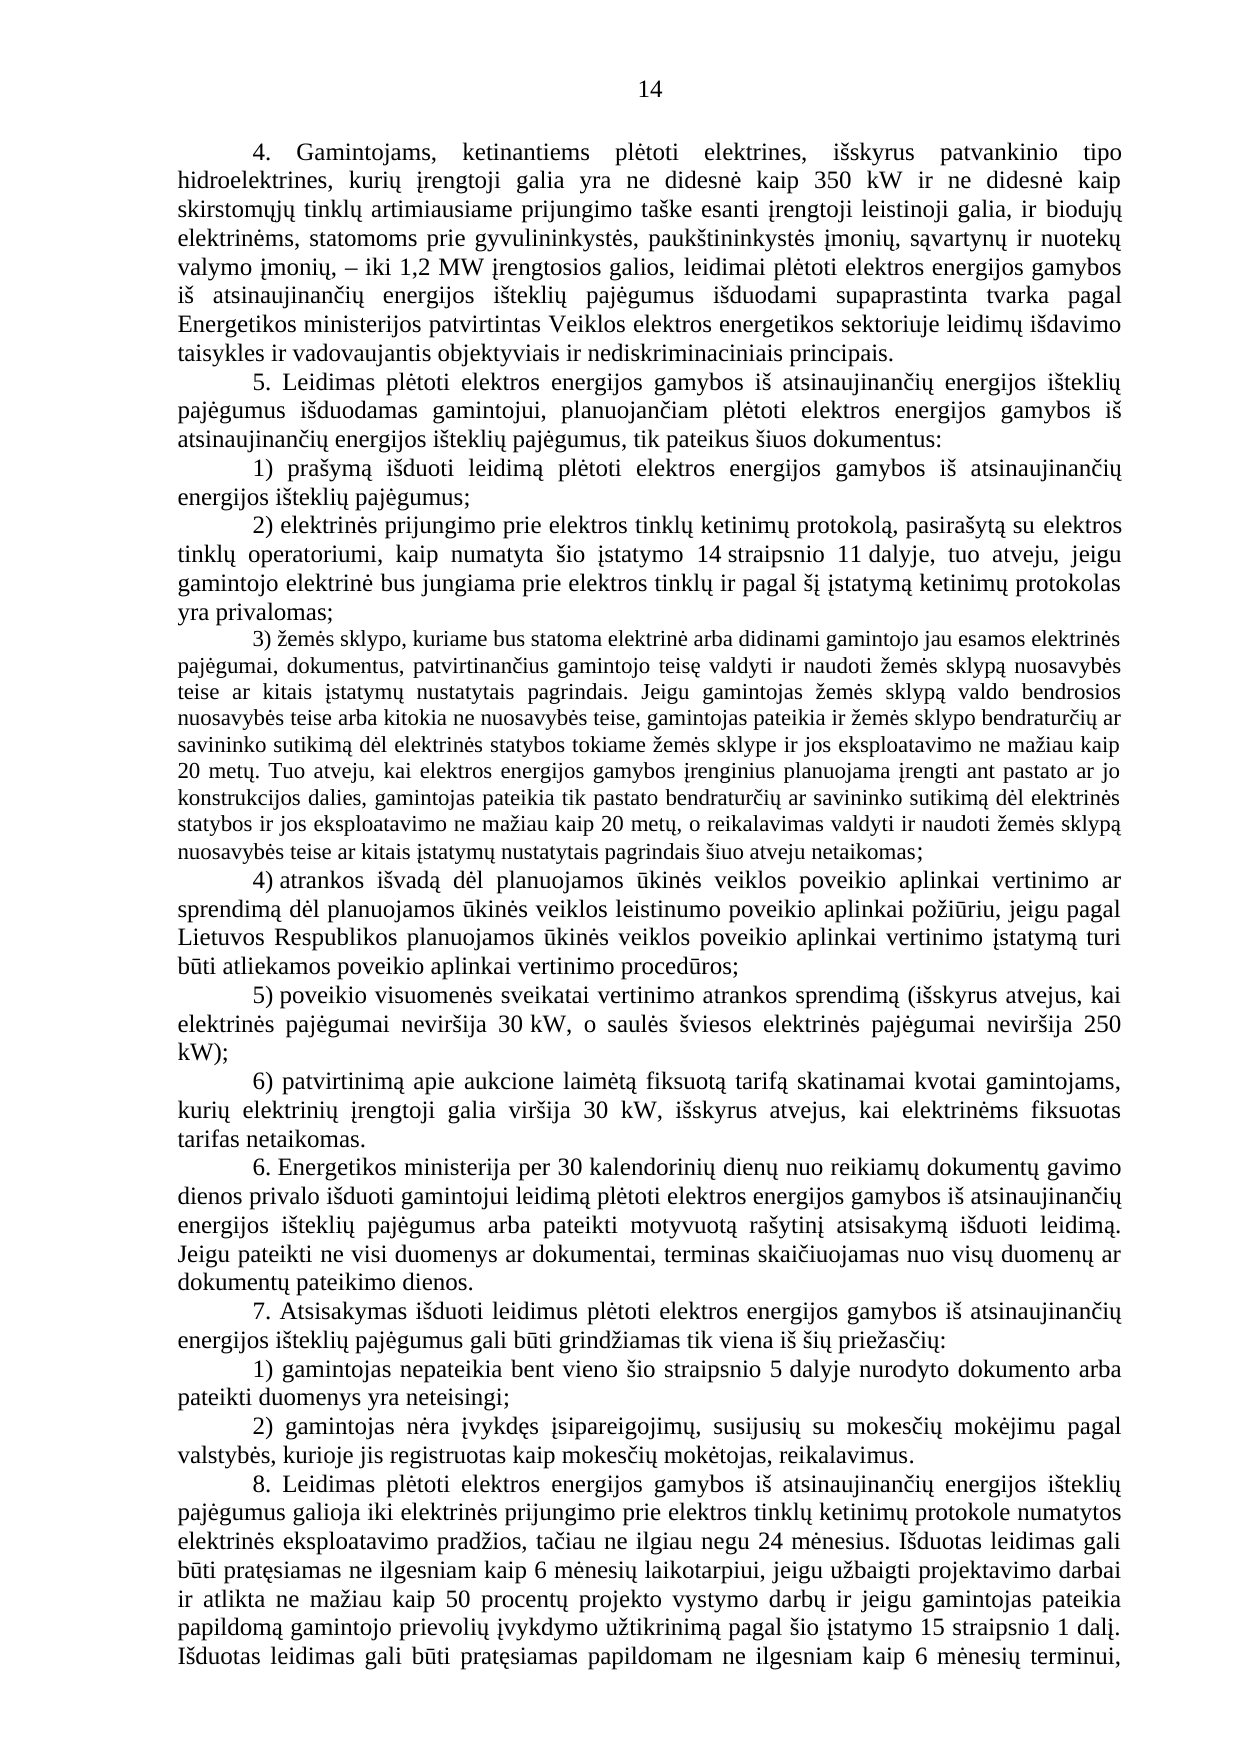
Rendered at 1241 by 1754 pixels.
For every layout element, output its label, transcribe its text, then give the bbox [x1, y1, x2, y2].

list 1) gamintojas nepateikia bent vieno šio straipsnio 5 dalyje nurodyto dokumento arba pateikti duomenys yra neteisingi; [177, 1354, 1122, 1411]
list 4) atrankos išvadą dėl planuojamos ūkinės veiklos poveikio aplinkai vertinimo ar sprendimą dėl planuojamos ūkinės veiklos leistinumo poveikio aplinkai požiūriu, jeigu pagal Lietuvos Respublikos planuojamos ūkinės veiklos poveikio aplinkai vertinimo įstatymą turi būti atliekamos poveikio aplinkai vertinimo procedūros; [177, 865, 1122, 980]
list 7. Atsisakymas išduoti leidimus plėtoti elektros energijos gamybos iš atsinaujinančių energijos išteklių pajėgumus gali būti grindžiamas tik viena iš šių priežasčių: [177, 1296, 1122, 1354]
list 6) patvirtinimą apie aukcione laimėtą fiksuotą tarifą skatinamai kvotai gamintojams, kurių elektrinių įrengtoji galia viršija 30 kW, išskyrus atvejus, kai elektrinėms fiksuotas tarifas netaikomas. [177, 1066, 1122, 1152]
list 2) gamintojas nėra įvykdęs įsipareigojimų, susijusių su mokesčių mokėjimu pagal valstybės, kurioje jis registruotas kaip mokesčių mokėtojas, reikalavimus. [177, 1411, 1122, 1469]
list 3) žemės sklypo, kuriame bus statoma elektrinė arba didinami gamintojo jau esamos elektrinės pajėgumai, dokumentus, patvirtinančius gamintojo teisę valdyti ir naudoti žemės sklypą nuosavybės teise ar kitais įstatymų nustatytais pagrindais. Jeigu gamintojas žemės sklypą valdo bendrosios nuosavybės teise arba kitokia ne nuosavybės teise, gamintojas pateikia ir žemės sklypo bendraturčių ar savininko sutikimą dėl elektrinės statybos tokiame žemės sklype ir jos eksploatavimo ne mažiau kaip 20 metų. Tuo atveju, kai elektros energijos gamybos įrenginius planuojama įrengti ant pastato ar jo konstrukcijos dalies, gamintojas pateikia tik pastato bendraturčių ar savininko sutikimą dėl elektrinės statybos ir jos eksploatavimo ne mažiau kaip 20 metų, o reikalavimas valdyti ir naudoti žemės sklypą nuosavybės teise ar kitais įstatymų nustatytais pagrindais šiuo atveju netaikomas; [177, 625, 1122, 865]
list 5. Leidimas plėtoti elektros energijos gamybos iš atsinaujinančių energijos išteklių pajėgumus išduodamas gamintojui, planuojančiam plėtoti elektros energijos gamybos iš atsinaujinančių energijos išteklių pajėgumus, tik pateikus šiuos dokumentus: [177, 367, 1122, 453]
list 1) prašymą išduoti leidimą plėtoti elektros energijos gamybos iš atsinaujinančių energijos išteklių pajėgumus; [177, 453, 1122, 510]
list 2) elektrinės prijungimo prie elektros tinklų ketinimų protokolą, pasirašytą su elektros tinklų operatoriumi, kaip numatyta šio įstatymo 14 straipsnio 11 dalyje, tuo atveju, jeigu gamintojo elektrinė bus jungiama prie elektros tinklų ir pagal šį įstatymą ketinimų protokolas yra privalomas; [177, 510, 1122, 625]
list 6. Energetikos ministerija per 30 kalendorinių dienų nuo reikiamų dokumentų gavimo dienos privalo išduoti gamintojui leidimą plėtoti elektros energijos gamybos iš atsinaujinančių energijos išteklių pajėgumus arba pateikti motyvuotą rašytinį atsisakymą išduoti leidimą. Jeigu pateikti ne visi duomenys ar dokumentai, terminas skaičiuojamas nuo visų duomenų ar dokumentų pateikimo dienos. [177, 1152, 1122, 1296]
list 8. Leidimas plėtoti elektros energijos gamybos iš atsinaujinančių energijos išteklių pajėgumus galioja iki elektrinės prijungimo prie elektros tinklų ketinimų protokole numatytos elektrinės eksploatavimo pradžios, tačiau ne ilgiau negu 24 mėnesius. Išduotas leidimas gali būti pratęsiamas ne ilgesniam kaip 6 mėnesių laikotarpiui, jeigu užbaigti projektavimo darbai ir atlikta ne mažiau kaip 50 procentų projekto vystymo darbų ir jeigu gamintojas pateikia papildomą gamintojo prievolių įvykdymo užtikrinimą pagal šio įstatymo 15 straipsnio 1 dalį. Išduotas leidimas gali būti pratęsiamas papildomam ne ilgesniam kaip 6 mėnesių terminui, [177, 1469, 1122, 1670]
text 4. Gamintojams, ketinantiems plėtoti elektrines, išskyrus patvankinio tipo hidroelektrines, kurių įrengtoji galia yra ne didesnė kaip 350 kW ir ne didesnė kaip skirstomųjų tinklų artimiausiame prijungimo taške esanti įrengtoji leistinoji galia, ir biodujų elektrinėms, statomoms prie gyvulininkystės, paukštininkystės įmonių, sąvartynų ir nuotekų valymo įmonių, – iki 1,2 MW įrengtosios galios, leidimai plėtoti elektros energijos gamybos iš atsinaujinančių energijos išteklių pajėgumus išduodami supaprastinta tvarka pagal Energetikos ministerijos patvirtintas Veiklos elektros energetikos sektoriuje leidimų išdavimo taisykles ir vadovaujantis objektyviais ir nediskriminaciniais principais. [177, 137, 1122, 367]
list 5) poveikio visuomenės sveikatai vertinimo atrankos sprendimą (išskyrus atvejus, kai elektrinės pajėgumai neviršija 30 kW, o saulės šviesos elektrinės pajėgumai neviršija 250 kW); [177, 980, 1122, 1066]
